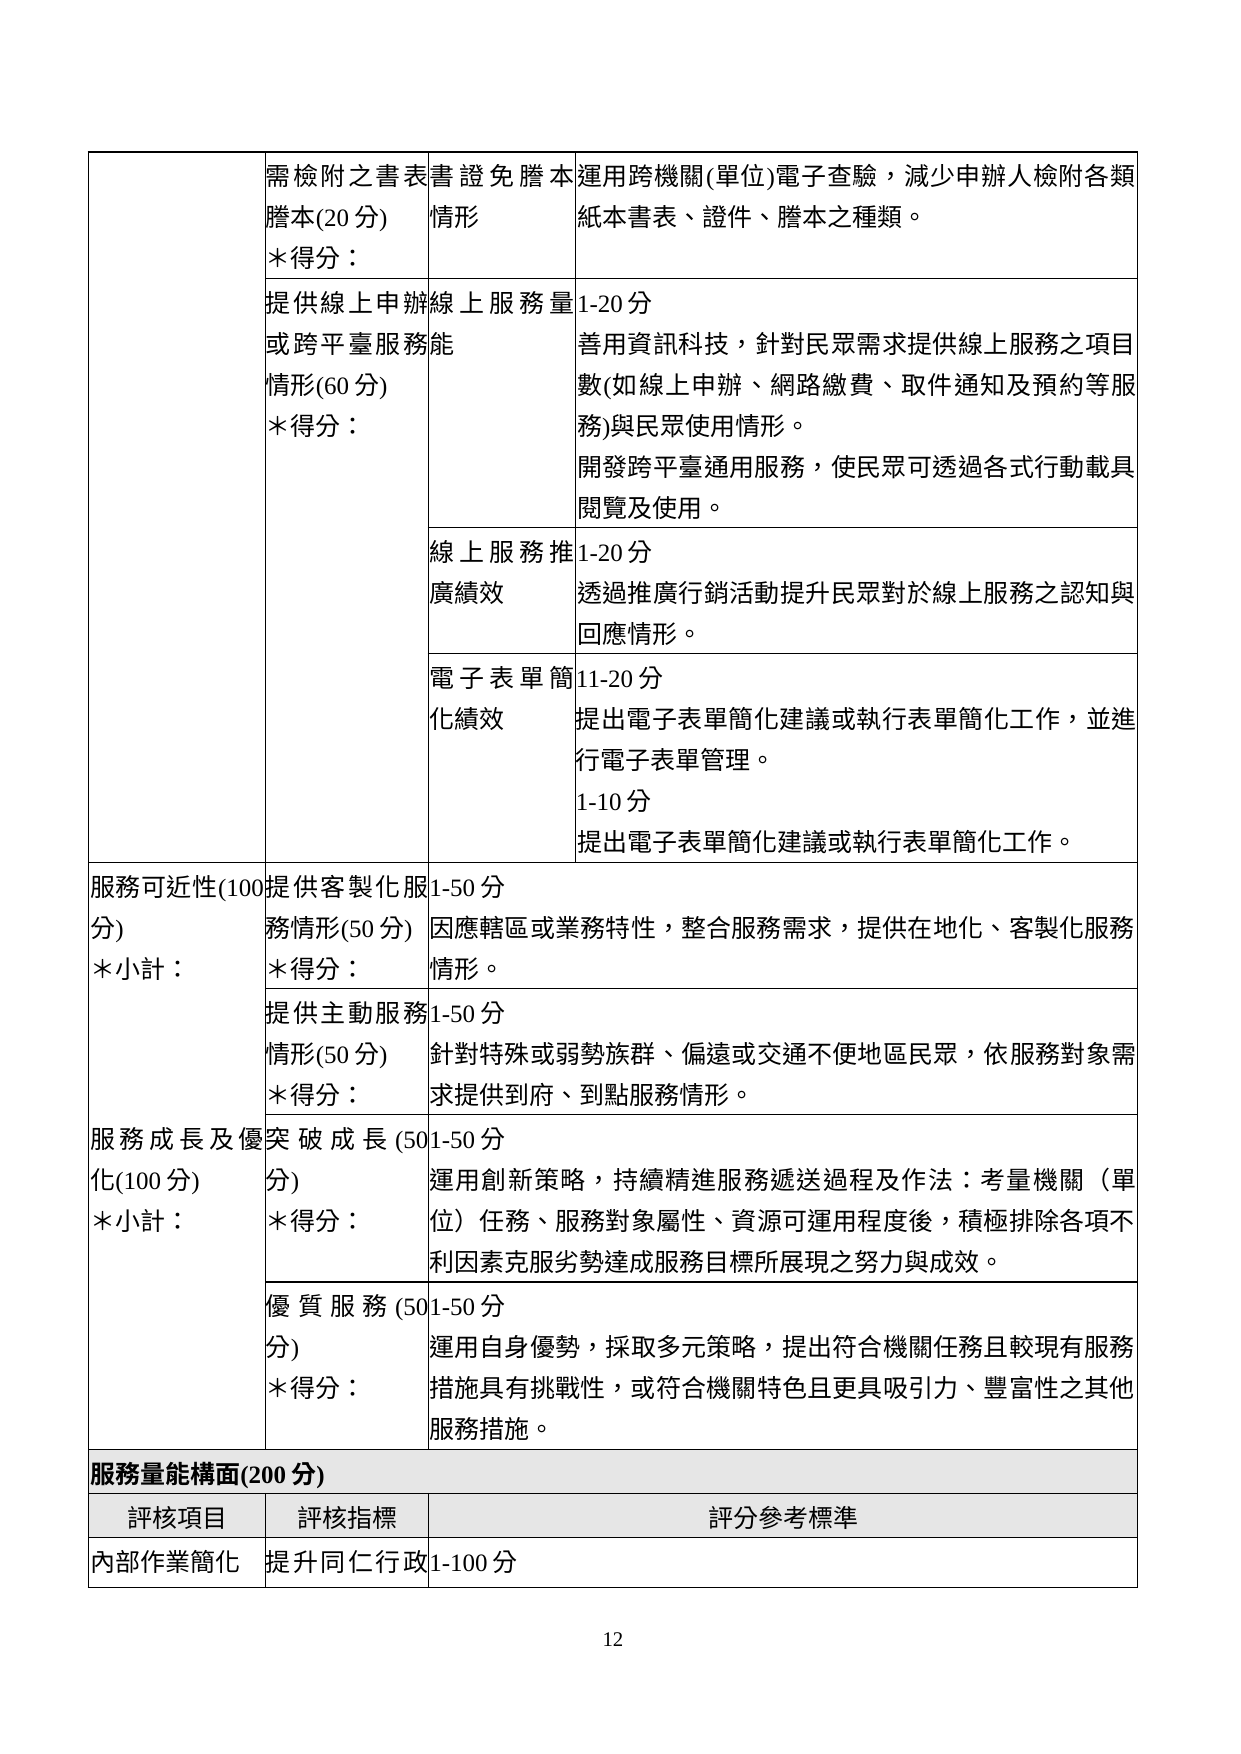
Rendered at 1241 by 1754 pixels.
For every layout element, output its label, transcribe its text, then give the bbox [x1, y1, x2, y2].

table_cell 服務成長及優化(100分) ＊小計： [89, 1114, 265, 1449]
table_cell 突破成長(50分) ＊得分： [266, 1115, 428, 1281]
table_cell 1-20分 善用資訊科技，針對民眾需求提供線上服務之項目數(如線上申辦、網路繳費、取件通知及預約等服務)與民眾使用情形。 開發跨平臺通用服務，使民眾可透過各式行動載具閱覽及使用。 [576, 279, 1137, 527]
table_cell 1-50分 因應轄區或業務特性，整合服務需求，提供在地化、客製化服務情形。 [429, 863, 1137, 988]
table_cell 評核指標 [266, 1494, 428, 1537]
table_cell 服務可近性(100分) ＊小計： [89, 863, 265, 1114]
table_cell 服務量能構面(200分) [89, 1450, 1137, 1493]
table_cell 1-100分 聚焦核心業務，運用多元管道蒐集機關成員意見，檢討及改造內部流程，減省不必要的審核及行政程序，包括人力、物力或時間，精進服務。。 [429, 1538, 1137, 1587]
table_cell 評分參考標準 [429, 1494, 1137, 1537]
table_cell 1-20分 運用跨機關(單位)電子查驗，減少申辦人檢附各類紙本書表、證件、謄本之種類。 [576, 153, 1137, 278]
table_cell 提供主動服務情形(50分) ＊得分： [266, 989, 428, 1114]
table_cell 減除申辦案件需檢附之書表謄本(20分) ＊得分： [266, 153, 428, 278]
table_cell 評核項目 [89, 1494, 265, 1537]
table_cell 1-50分 針對特殊或弱勢族群、偏遠或交通不便地區民眾，依服務對象需求提供到府、到點服務情形。 [429, 989, 1137, 1114]
table_cell 申辦案件免書證免謄本情形 [429, 153, 575, 278]
table_cell 11-20分 提出電子表單簡化建議或執行表單簡化工作，並進行電子表單管理。 1-10分 提出電子表單簡化建議或執行表單簡化工作。 [576, 654, 1137, 862]
table_cell 提供客製化服務情形(50分) ＊得分： [266, 863, 428, 988]
table_cell 1-50分 運用創新策略，持續精進服務遞送過程及作法：考量機關（單位）任務、服務對象屬性、資源可運用程度後，積極排除各項不利因素克服劣勢達成服務目標所展現之努力與成效。 [429, 1115, 1137, 1281]
table_cell 提供線上申辦或跨平臺服務情形(60分) ＊得分： [266, 279, 428, 862]
table_cell 電子表單簡化績效 [429, 654, 575, 862]
table_cell 線上服務推廣績效 [429, 528, 575, 653]
table_cell 線上服務量能 [429, 279, 575, 527]
table_cell 提升同仁行政效率(100分) ＊得分： [266, 1538, 428, 1587]
table_cell 1-50分 運用自身優勢，採取多元策略，提出符合機關任務且較現有服務措施具有挑戰性，或符合機關特色且更具吸引力、豐富性之其他服務措施。 [429, 1283, 1137, 1449]
table_cell [89, 153, 265, 862]
table_cell 1-20分 透過推廣行銷活動提升民眾對於線上服務之認知與回應情形。 [576, 528, 1137, 653]
table_cell 內部作業簡化 [89, 1538, 265, 1587]
table_cell 優質服務(50分) ＊得分： [266, 1283, 428, 1449]
